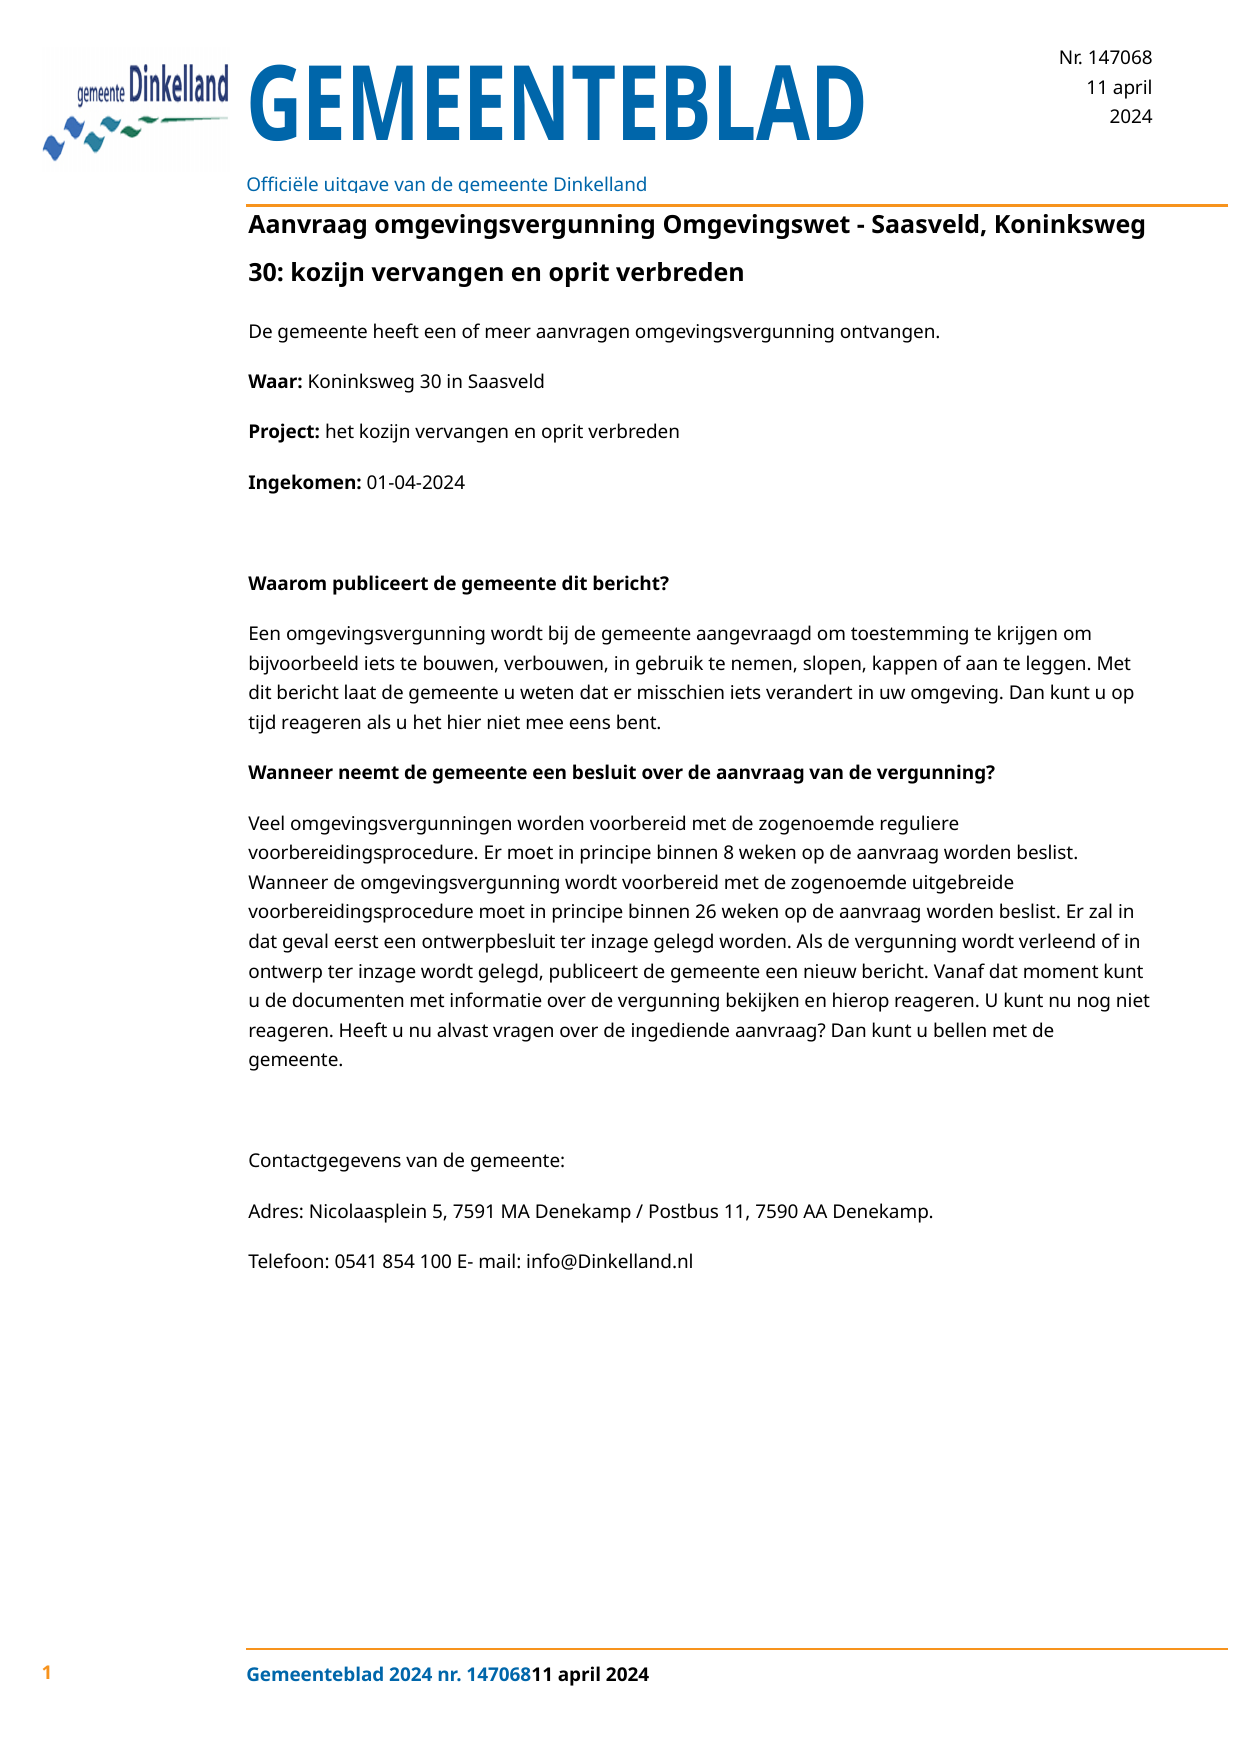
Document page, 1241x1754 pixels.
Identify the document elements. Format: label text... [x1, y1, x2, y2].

text Aanvraag omgevingsvergunning Omgevingswet - Saasveld, Koninksweg 30: kozijn vervangen en oprit verbreden [248, 207, 1152, 288]
text Wanneer neemt de gemeente een besluit over de aanvraag van de vergunning? [248, 759, 1152, 785]
text Project: het kozijn vervangen en oprit verbreden [248, 419, 1152, 444]
text Adres: Nicolaasplein 5, 7591 MA Denekamp / Postbus 11, 7590 AA Denekamp. [248, 1198, 1152, 1224]
text Veel omgevingsvergunningen worden voorbereid met de zogenoemde reguliere voorbereidingsprocedure. Er moet in principe binnen 8 weken op de aanvraag worden beslist. Wanneer de omgevingsvergunning wordt voorbereid met de zogenoemde uitgebreide voorbereidingsprocedure moet in principe binnen 26 weken op de aanvraag worden beslist. Er zal in dat geval eerst een ontwerpbesluit ter inzage gelegd worden. Als de vergunning wordt verleend of in ontwerp ter inzage wordt gelegd, publiceert de gemeente een nieuw bericht. Vanaf dat moment kunt u de documenten met informatie over de vergunning bekijken en hierop reageren. U kunt nu nog niet reageren. Heeft u nu alvast vragen over de ingediende aanvraag? Dan kunt u bellen met de gemeente. [248, 810, 1152, 1072]
text Waar: Koninksweg 30 in Saasveld [248, 368, 1152, 394]
text De gemeente heeft een of meer aanvragen omgevingsvergunning ontvangen. [248, 318, 1152, 344]
text Waarom publiceert de gemeente dit bericht? [248, 570, 1152, 596]
text Ingekomen: 01-04-2024 [248, 469, 1152, 495]
text Telefoon: 0541 854 100 E- mail: info@Dinkelland.nl [248, 1248, 1152, 1274]
text Een omgevingsvergunning wordt bij de gemeente aangevraagd om toestemming te krijgen om bijvoorbeeld iets te bouwen, verbouwen, in gebruik te nemen, slopen, kappen of aan te leggen. Met dit bericht laat de gemeente u weten dat er misschien iets verandert in uw omgeving. Dan kunt u op tijd reageren als u het hier niet mee eens bent. [248, 620, 1152, 735]
text Contactgegevens van de gemeente: [248, 1147, 1152, 1173]
picture [41, 47, 231, 172]
